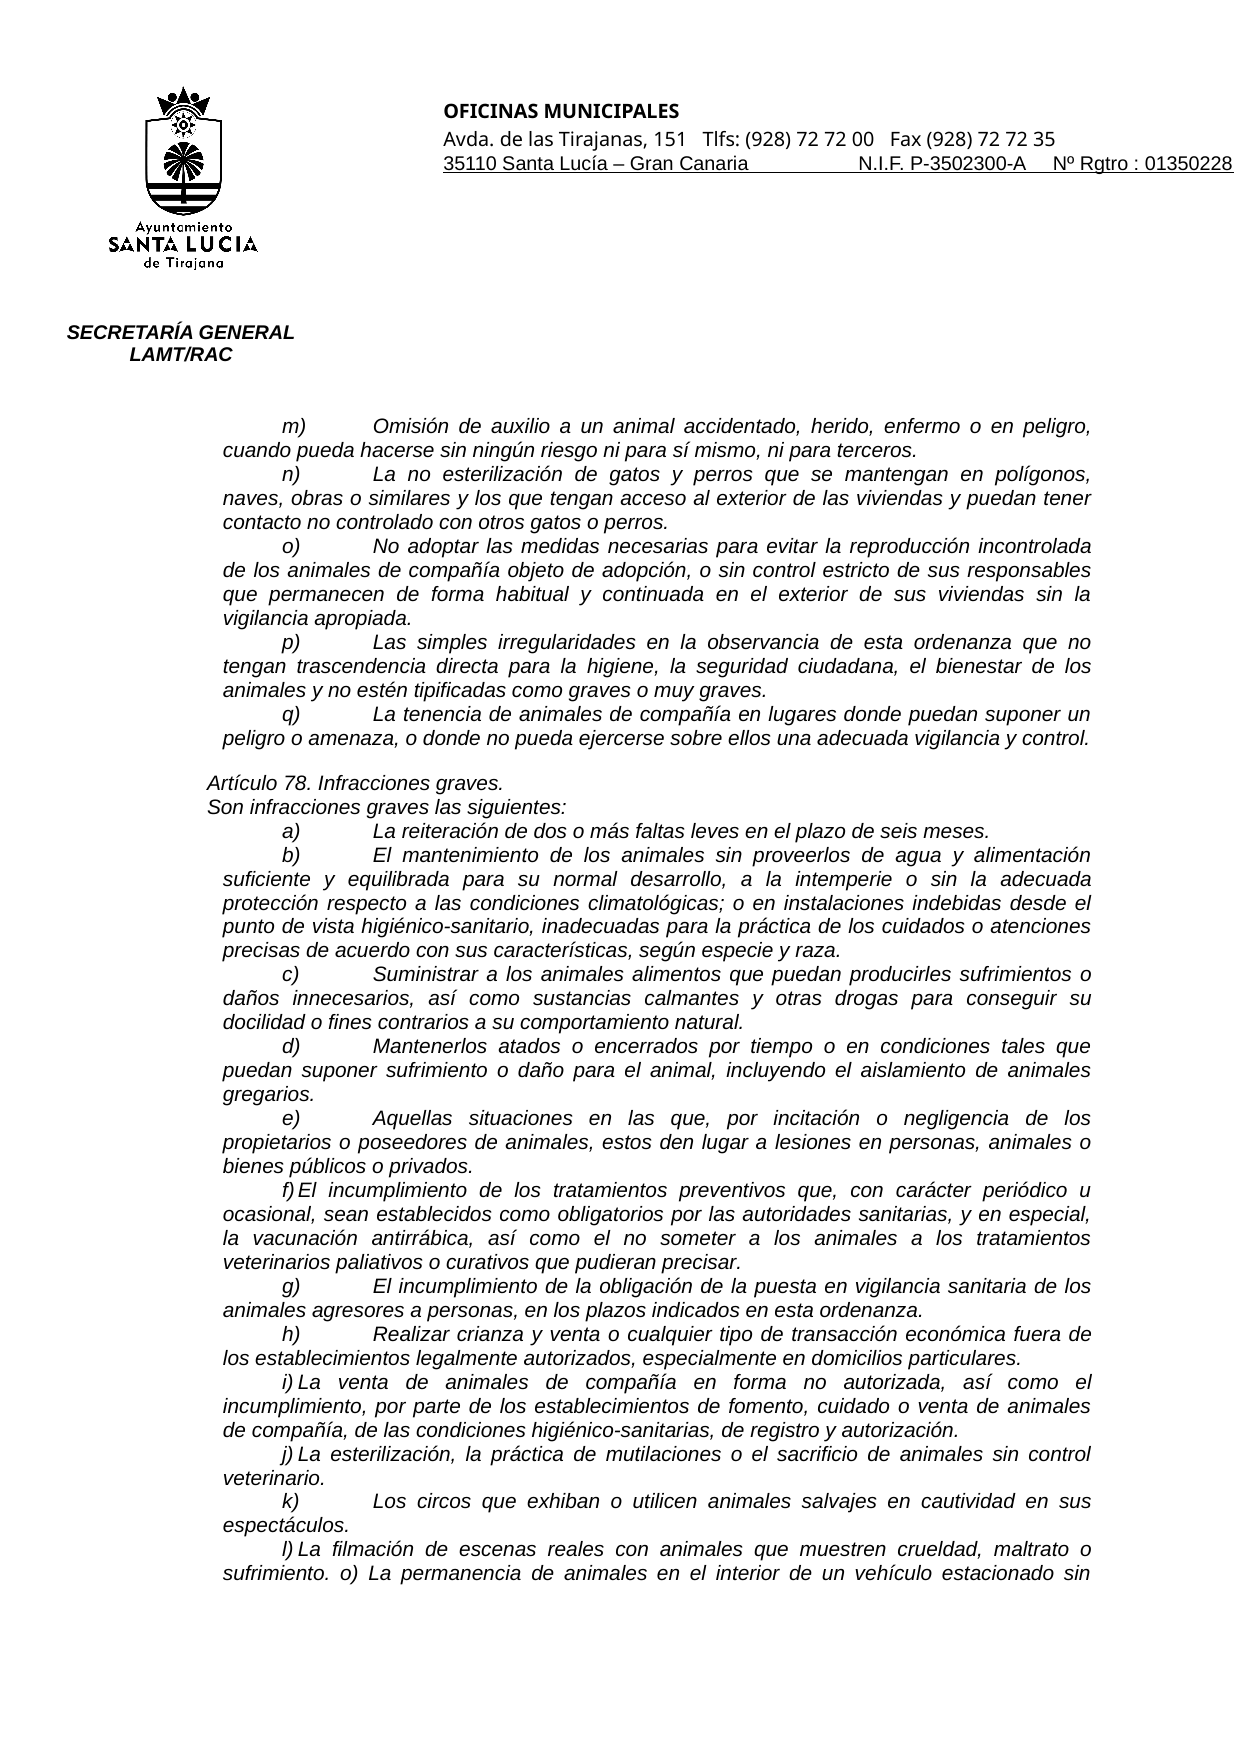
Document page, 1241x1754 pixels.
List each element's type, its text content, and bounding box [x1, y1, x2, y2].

list No adoptar las medidas necesarias para evitar la reproducción incontrolada de los animales de compañía objeto de adopción, o sin control estricto de sus responsables que permanecen de forma habitual y continuada en el exterior de sus viviendas sin la vigilancia apropiada. [223, 534, 1092, 630]
list Mantenerlos atados o encerrados por tiempo o en condiciones tales que puedan suponer sufrimiento o daño para el animal, incluyendo el aislamiento de animales gregarios. [223, 1034, 1092, 1106]
list La filmación de escenas reales con animales que muestren crueldad, maltrato o sufrimiento. o) La permanencia de animales en el interior de un vehículo estacionado sin [223, 1537, 1092, 1585]
list Aquellas situaciones en las que, por incitación o negligencia de los propietarios o poseedores de animales, estos den lugar a lesiones en personas, animales o bienes públicos o privados. [223, 1106, 1092, 1178]
list Los circos que exhiban o utilicen animales salvajes en cautividad en sus espectáculos. [223, 1489, 1092, 1537]
list Suministrar a los animales alimentos que puedan producirles sufrimientos o daños innecesarios, así como sustancias calmantes y otras drogas para conseguir su docilidad o fines contrarios a su comportamiento natural. [223, 962, 1092, 1034]
list El incumplimiento de los tratamientos preventivos que, con carácter periódico u ocasional, sean establecidos como obligatorios por las autoridades sanitarias, y en especial, la vacunación antirrábica, así como el no someter a los animales a los tratamientos veterinarios paliativos o curativos que pudieran precisar. [223, 1178, 1092, 1274]
list Omisión de auxilio a un animal accidentado, herido, enfermo o en peligro, cuando pueda hacerse sin ningún riesgo ni para sí mismo, ni para terceros. [223, 414, 1092, 462]
list Las simples irregularidades en la observancia de esta ordenanza que no tengan trascendencia directa para la higiene, la seguridad ciudadana, el bienestar de los animales y no estén tipificadas como graves o muy graves. [223, 630, 1092, 702]
list La reiteración de dos o más faltas leves en el plazo de seis meses. [223, 818, 1092, 842]
list El mantenimiento de los animales sin proveerlos de agua y alimentación suficiente y equilibrada para su normal desarrollo, a la intemperie o sin la adecuada protección respecto a las condiciones climatológicas; o en instalaciones indebidas desde el punto de vista higiénico-sanitario, inadecuadas para la práctica de los cuidados o atenciones precisas de acuerdo con sus características, según especie y raza. [223, 842, 1092, 962]
list Realizar crianza y venta o cualquier tipo de transacción económica fuera de los establecimientos legalmente autorizados, especialmente en domicilios particulares. [223, 1322, 1092, 1369]
list La no esterilización de gatos y perros que se mantengan en polígonos, naves, obras o similares y los que tengan acceso al exterior de las viviendas y puedan tener contacto no controlado con otros gatos o perros. [223, 462, 1092, 534]
list La venta de animales de compañía en forma no autorizada, así como el incumplimiento, por parte de los establecimientos de fomento, cuidado o venta de animales de compañía, de las condiciones higiénico-sanitarias, de registro y autorización. [223, 1369, 1092, 1441]
list La esterilización, la práctica de mutilaciones o el sacrificio de animales sin control veterinario. [223, 1441, 1092, 1489]
list El incumplimiento de la obligación de la puesta en vigilancia sanitaria de los animales agresores a personas, en los plazos indicados en esta ordenanza. [223, 1274, 1092, 1322]
text Son infracciones graves las siguientes: [148, 794, 1092, 818]
picture [80, 56, 286, 296]
list La tenencia de animales de compañía en lugares donde puedan suponer un peligro o amenaza, o donde no pueda ejercerse sobre ellos una adecuada vigilancia y control. [223, 702, 1092, 750]
text Artículo 78. Infracciones graves. [148, 771, 1092, 794]
